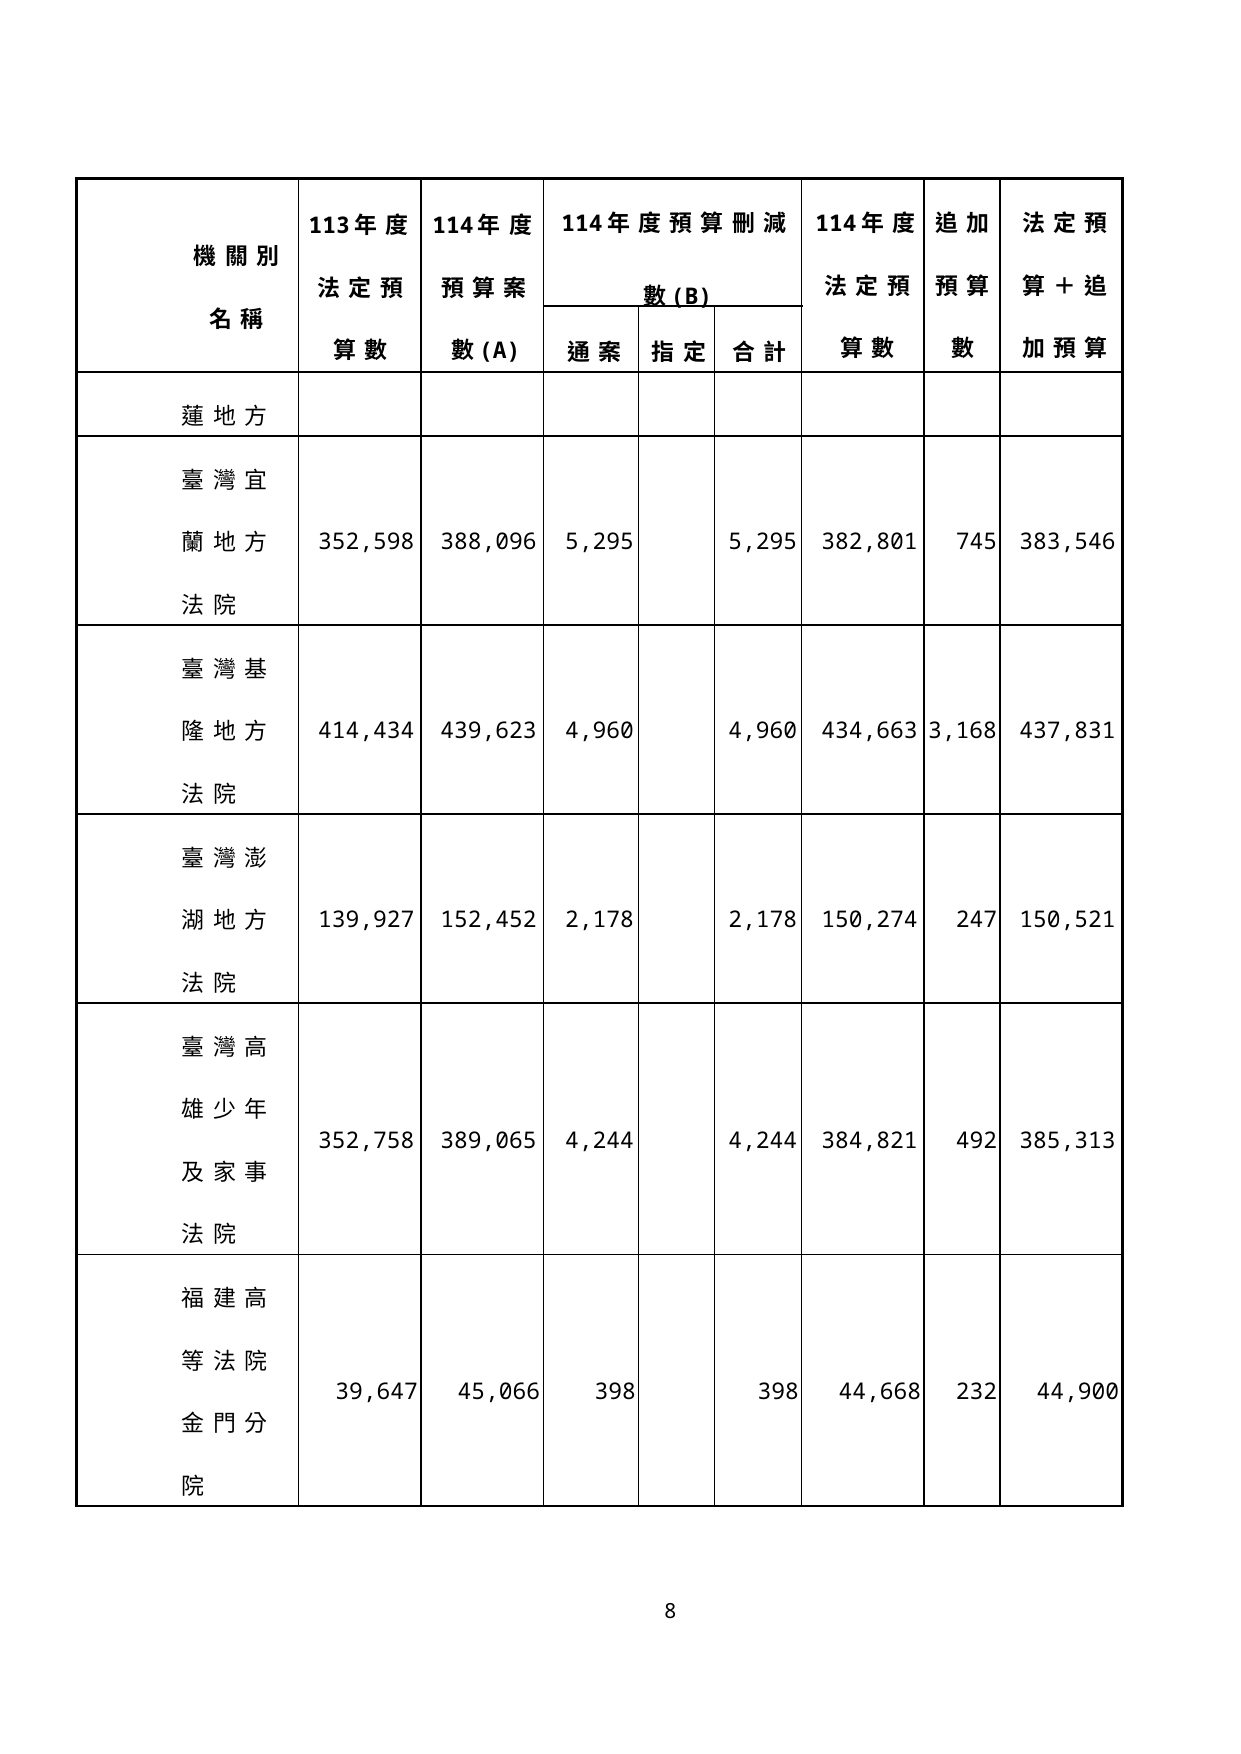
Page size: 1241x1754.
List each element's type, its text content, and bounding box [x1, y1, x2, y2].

table_cell 385,313 [1001, 1004, 1121, 1254]
table_header 機關別名稱 [78, 180, 298, 371]
table_cell 福建高等法院金門分院 [78, 1255, 298, 1505]
table_cell 合計 [715, 307, 801, 371]
table_cell 384,821 [802, 1004, 923, 1254]
table_cell 745 [925, 437, 999, 624]
table_cell [639, 815, 714, 1002]
table_cell 44,900 [1001, 1255, 1121, 1505]
table_header 114年度預算刪減數(B) [544, 180, 801, 305]
table_cell 4,960 [544, 626, 638, 813]
table_cell 383,546 [1001, 437, 1121, 624]
table_cell 434,663 [802, 626, 923, 813]
table_cell [422, 373, 543, 435]
table_cell 437,831 [1001, 626, 1121, 813]
table_cell 388,096 [422, 437, 543, 624]
table_cell 416,800 [802, 373, 923, 435]
table_cell 5,295 [544, 437, 638, 624]
table_header 114年度法定預算數C=A-B [802, 180, 923, 371]
table_cell 2,178 [715, 815, 801, 1002]
table_cell 2,178 [544, 815, 638, 1002]
table_cell 4,244 [544, 1004, 638, 1254]
table_cell 152,452 [422, 815, 543, 1002]
table_cell 398 [715, 1255, 801, 1505]
table_header 113年度法定預算數 [299, 180, 420, 371]
table_cell 臺灣高雄少年及家事法院 [78, 1004, 298, 1254]
table_header 法定預算＋追加預算(C+D) [1001, 180, 1121, 371]
table_cell 232 [925, 1255, 999, 1505]
table_cell 通案 [544, 307, 638, 371]
table_cell 150,521 [1001, 815, 1121, 1002]
table_cell [715, 373, 801, 435]
table_cell 5,295 [715, 437, 801, 624]
table_cell [639, 626, 714, 813]
table_cell 417,465 [1001, 373, 1121, 435]
table_cell 352,598 [299, 437, 420, 624]
table_cell [544, 373, 638, 435]
table_cell 4,960 [715, 626, 801, 813]
table_cell 3,168 [925, 626, 999, 813]
table_cell 44,668 [802, 1255, 923, 1505]
table_cell 665 [925, 373, 999, 435]
table_cell 414,434 [299, 626, 420, 813]
table_cell [639, 1004, 714, 1254]
table_cell 臺灣花蓮地方法院 [78, 373, 298, 435]
table_cell 臺灣宜蘭地方法院 [78, 437, 298, 624]
table_cell [639, 1255, 714, 1505]
table_cell 45,066 [422, 1255, 543, 1505]
table_cell 150,274 [802, 815, 923, 1002]
table_cell 398 [544, 1255, 638, 1505]
table_header 追加預算數(D) [925, 180, 999, 371]
table_cell 臺灣澎湖地方法院 [78, 815, 298, 1002]
table_cell 389,065 [422, 1004, 543, 1254]
table_cell 臺灣基隆地方法院 [78, 626, 298, 813]
table_cell 39,647 [299, 1255, 420, 1505]
table_cell [299, 373, 420, 435]
table_cell [639, 437, 714, 624]
table_cell 4,244 [715, 1004, 801, 1254]
table_cell 139,927 [299, 815, 420, 1002]
table_cell 247 [925, 815, 999, 1002]
table_cell 382,801 [802, 437, 923, 624]
table_cell [639, 373, 714, 435]
table_cell 352,758 [299, 1004, 420, 1254]
table_header 114年度預算案數(A) [422, 180, 543, 371]
table_cell 指定 [639, 307, 714, 371]
table_cell 492 [925, 1004, 999, 1254]
table_cell 439,623 [422, 626, 543, 813]
